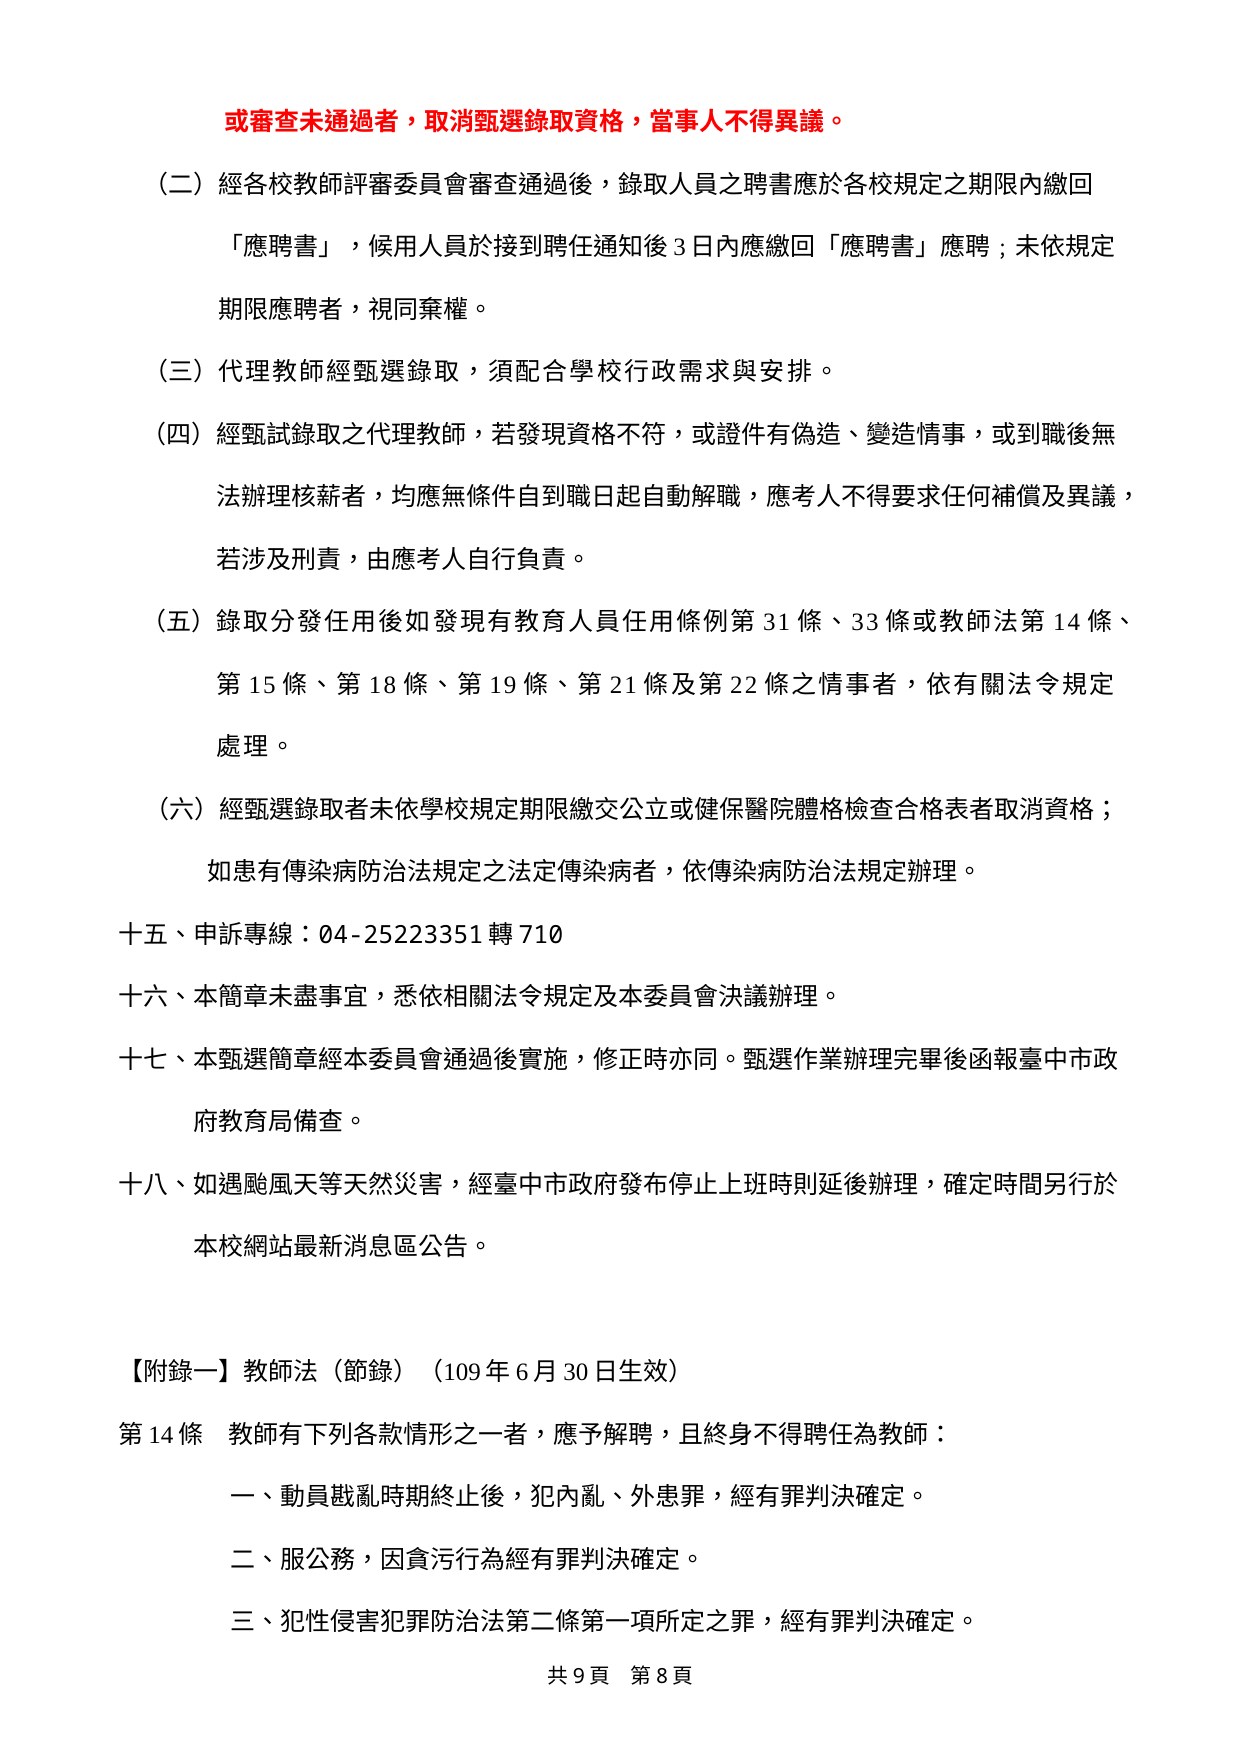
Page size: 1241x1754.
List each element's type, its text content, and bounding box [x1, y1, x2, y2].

text 十七、本甄選簡章經本委員會通過後實施，修正時亦同。甄選作業辦理完畢後函報臺中市政府教育局備查。 [118, 1016, 1122, 1141]
text 一、動員戡亂時期終止後，犯內亂、外患罪，經有罪判決確定。 [230, 1453, 1122, 1516]
text （六）經甄選錄取者未依學校規定期限繳交公立或健保醫院體格檢查合格表者取消資格；如患有傳染病防治法規定之法定傳染病者，依傳染病防治法規定辦理。 [144, 766, 1122, 891]
text （三）代理教師經甄選錄取，須配合學校行政需求與安排。 [118, 328, 1122, 391]
text 二、服公務，因貪污行為經有罪判決確定。 [230, 1516, 1122, 1578]
text （二）經各校教師評審委員會審查通過後，錄取人員之聘書應於各校規定之期限內繳回「應聘書」，候用人員於接到聘任通知後3日內應繳回「應聘書」應聘﹔未依規定期限應聘者，視同棄權。 [143, 141, 1122, 328]
text 【附錄一】教師法（節錄）（109年6月30日生效） [118, 1328, 1122, 1391]
text （四）經甄試錄取之代理教師，若發現資格不符，或證件有偽造、變造情事，或到職後無法辦理核薪者，均應無條件自到職日起自動解職，應考人不得要求任何補償及異議，若涉及刑責，由應考人自行負責。 [141, 391, 1122, 578]
text 第14條 教師有下列各款情形之一者，應予解聘，且終身不得聘任為教師： [118, 1391, 1122, 1453]
text 或審查未通過者，取消甄選錄取資格，當事人不得異議。 [149, 78, 1122, 141]
text 十六、本簡章未盡事宜，悉依相關法令規定及本委員會決議辦理。 [118, 953, 1122, 1016]
text 十五、申訴專線：04-25223351轉710 [118, 891, 1122, 953]
text 十八、如遇颱風天等天然災害，經臺中市政府發布停止上班時則延後辦理，確定時間另行於本校網站最新消息區公告。 [118, 1141, 1122, 1266]
text （五）錄取分發任用後如發現有教育人員任用條例第31條、33條或教師法第14條、第15條、第18條、第19條、第21條及第22條之情事者，依有關法令規定處理。 [141, 578, 1122, 766]
text 三、犯性侵害犯罪防治法第二條第一項所定之罪，經有罪判決確定。 [230, 1578, 1122, 1641]
